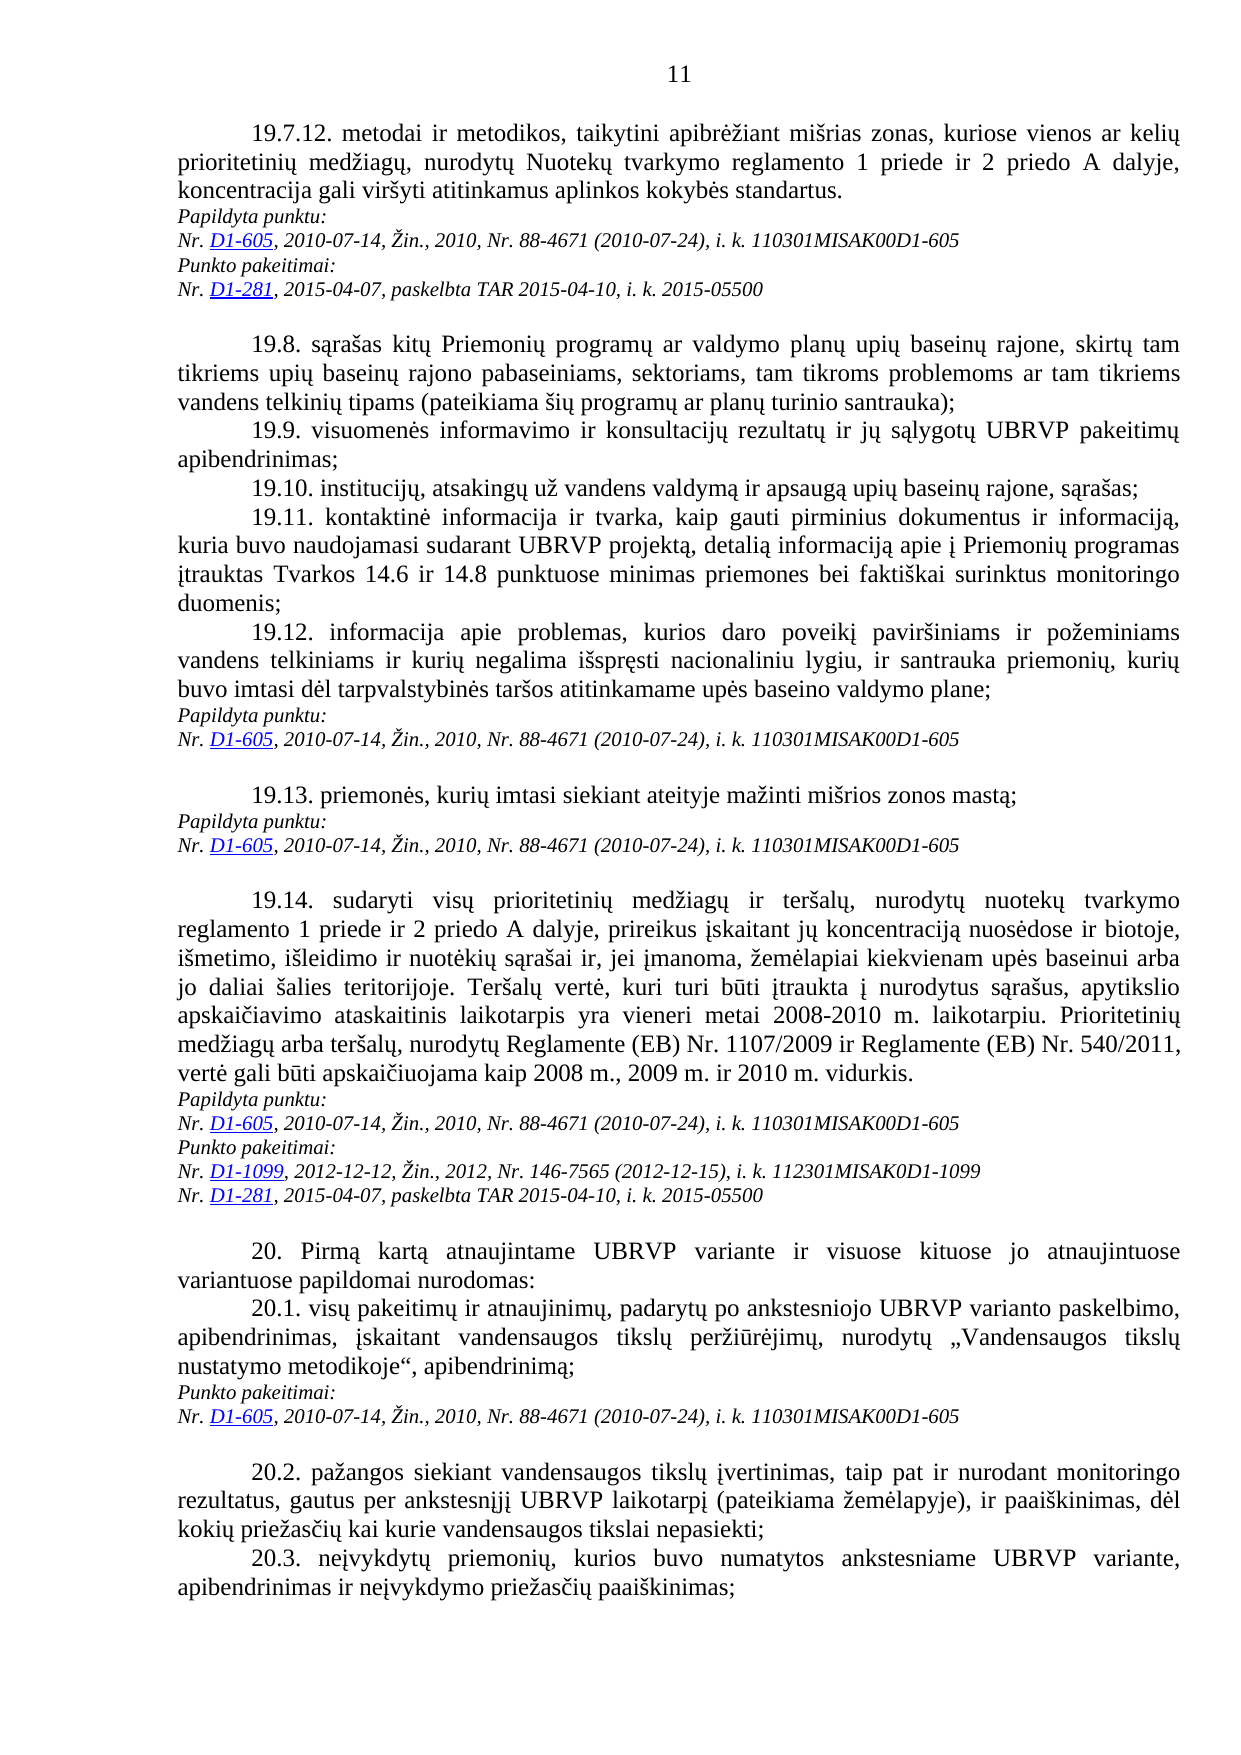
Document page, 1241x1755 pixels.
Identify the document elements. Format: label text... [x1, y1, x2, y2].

text Nr. D1-605, 2010-07-14, Žin., 2010, Nr. 88-4671 (2010-07-24), i. k. 110301MISAK00D1-605 [177, 228, 1181, 252]
text 20.2. pažangos siekiant vandensaugos tikslų įvertinimas, taip pat ir nurodant monitoringo rezultatus, gautus per ankstesnįjį UBRVP laikotarpį (pateikiama žemėlapyje), ir paaiškinimas, dėl kokių priežasčių kai kurie vandensaugos tikslai nepasiekti; [177, 1457, 1181, 1543]
text 19.9. visuomenės informavimo ir konsultacijų rezultatų ir jų sąlygotų UBRVP pakeitimų apibendrinimas; [177, 416, 1181, 473]
text 19.8. sąrašas kitų Priemonių programų ar valdymo planų upių baseinų rajone, skirtų tam tikriems upių baseinų rajono pabaseiniams, sektoriams, tam tikroms problemoms ar tam tikriems vandens telkinių tipams (pateikiama šių programų ar planų turinio santrauka); [177, 329, 1181, 416]
text Papildyta punktu: [177, 204, 1181, 228]
text Nr. D1-605, 2010-07-14, Žin., 2010, Nr. 88-4671 (2010-07-24), i. k. 110301MISAK00D1-605 [177, 1111, 1181, 1135]
text 19.13. priemonės, kurių imtasi siekiant ateityje mažinti mišrios zonos mastą; [177, 780, 1181, 809]
text 20.3. neįvykdytų priemonių, kurios buvo numatytos ankstesniame UBRVP variante, apibendrinimas ir neįvykdymo priežasčių paaiškinimas; [177, 1543, 1181, 1600]
text Papildyta punktu: [177, 1087, 1181, 1111]
text 20.1. visų pakeitimų ir atnaujinimų, padarytų po ankstesniojo UBRVP varianto paskelbimo, apibendrinimas, įskaitant vandensaugos tikslų peržiūrėjimų, nurodytų „Vandensaugos tikslų nustatymo metodikoje“, apibendrinimą; [177, 1293, 1181, 1380]
text 19.12. informacija apie problemas, kurios daro poveikį paviršiniams ir požeminiams vandens telkiniams ir kurių negalima išspręsti nacionaliniu lygiu, ir santrauka priemonių, kurių buvo imtasi dėl tarpvalstybinės taršos atitinkamame upės baseino valdymo plane; [177, 617, 1181, 703]
text Nr. D1-281, 2015-04-07, paskelbta TAR 2015-04-10, i. k. 2015-05500 [177, 277, 1181, 301]
text 19.11. kontaktinė informacija ir tvarka, kaip gauti pirminius dokumentus ir informaciją, kuria buvo naudojamasi sudarant UBRVP projektą, detalią informaciją apie į Priemonių programas įtrauktas Tvarkos 14.6 ir 14.8 punktuose minimas priemones bei faktiškai surinktus monitoringo duomenis; [177, 502, 1181, 617]
text Punkto pakeitimai: [177, 1380, 1181, 1404]
text 19.10. institucijų, atsakingų už vandens valdymą ir apsaugą upių baseinų rajone, sąrašas; [177, 473, 1181, 502]
text Nr. D1-281, 2015-04-07, paskelbta TAR 2015-04-10, i. k. 2015-05500 [177, 1183, 1181, 1207]
text Nr. D1-605, 2010-07-14, Žin., 2010, Nr. 88-4671 (2010-07-24), i. k. 110301MISAK00D1-605 [177, 833, 1181, 857]
text Punkto pakeitimai: [177, 252, 1181, 277]
text 19.14. sudaryti visų prioritetinių medžiagų ir teršalų, nurodytų nuotekų tvarkymo reglamento 1 priede ir 2 priedo A dalyje, prireikus įskaitant jų koncentraciją nuosėdose ir biotoje, išmetimo, išleidimo ir nuotėkių sąrašai ir, jei įmanoma, žemėlapiai kiekvienam upės baseinui arba jo daliai šalies teritorijoje. Teršalų vertė, kuri turi būti įtraukta į nurodytus sąrašus, apytikslio apskaičiavimo ataskaitinis laikotarpis yra vieneri metai 2008-2010 m. laikotarpiu. Prioritetinių medžiagų arba teršalų, nurodytų Reglamente (EB) Nr. 1107/2009 ir Reglamente (EB) Nr. 540/2011, vertė gali būti apskaičiuojama kaip 2008 m., 2009 m. ir 2010 m. vidurkis. [177, 886, 1181, 1087]
text Papildyta punktu: [177, 703, 1181, 727]
text 19.7.12. metodai ir metodikos, taikytini apibrėžiant mišrias zonas, kuriose vienos ar kelių prioritetinių medžiagų, nurodytų Nuotekų tvarkymo reglamento 1 priede ir 2 priedo A dalyje, koncentracija gali viršyti atitinkamus aplinkos kokybės standartus. [177, 118, 1181, 204]
text Punkto pakeitimai: [177, 1135, 1181, 1159]
text Papildyta punktu: [177, 809, 1181, 833]
text 20. Pirmą kartą atnaujintame UBRVP variante ir visuose kituose jo atnaujintuose variantuose papildomai nurodomas: [177, 1236, 1181, 1293]
text Nr. D1-1099, 2012-12-12, Žin., 2012, Nr. 146-7565 (2012-12-15), i. k. 112301MISAK0D1-1099 [177, 1159, 1181, 1183]
text Nr. D1-605, 2010-07-14, Žin., 2010, Nr. 88-4671 (2010-07-24), i. k. 110301MISAK00D1-605 [177, 1404, 1181, 1428]
text Nr. D1-605, 2010-07-14, Žin., 2010, Nr. 88-4671 (2010-07-24), i. k. 110301MISAK00D1-605 [177, 727, 1181, 751]
